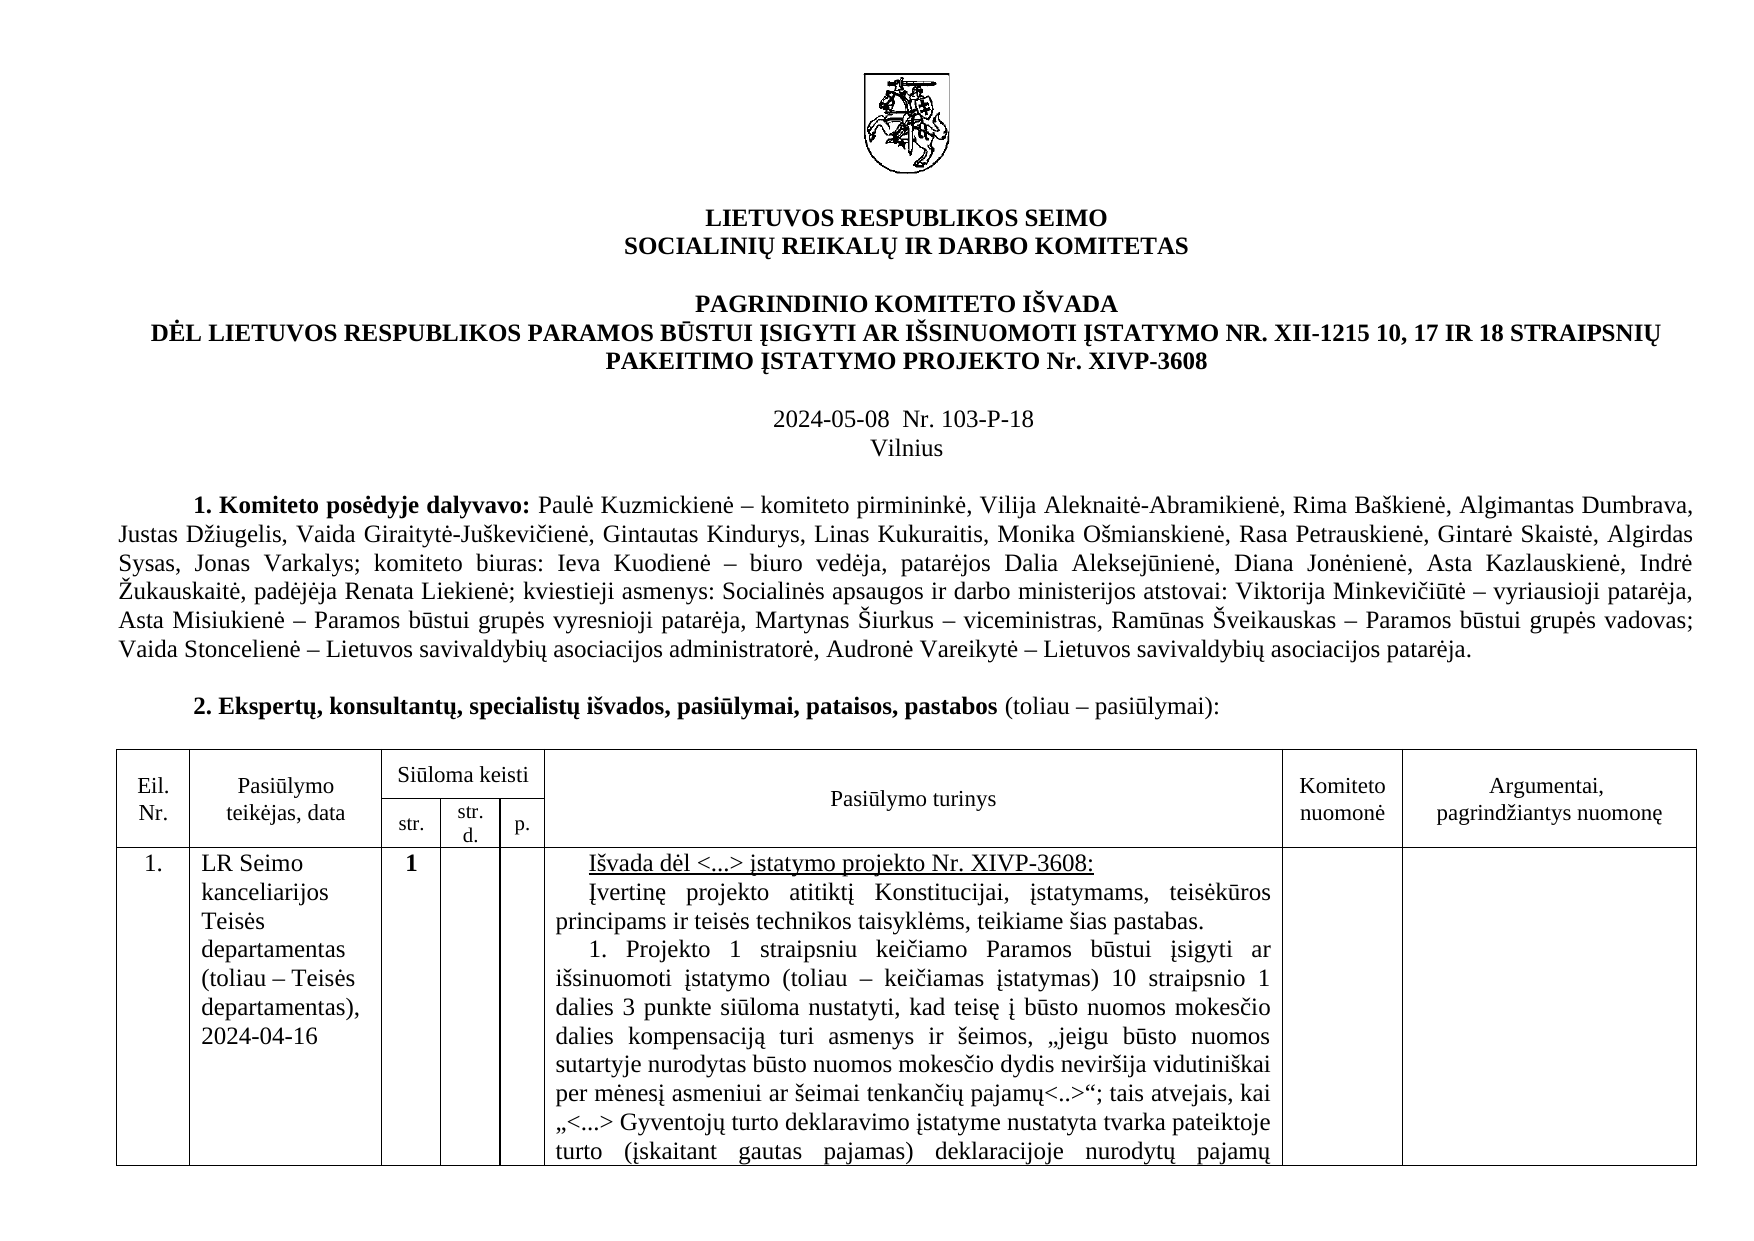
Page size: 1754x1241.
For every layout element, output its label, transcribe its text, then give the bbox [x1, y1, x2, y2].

table_header Pasiūlymo teikėjas, data [190, 750, 381, 847]
subtitle 2. Ekspertų, konsultantų, specialistų išvados, pasiūlymai, pataisos, pastabos (toliau – pasiūlymai): [118, 691, 1695, 720]
table_header Argumentai, pagrindžiantys nuomonę [1403, 750, 1696, 847]
table_cell [1403, 848, 1696, 1164]
table_cell p. [501, 799, 544, 847]
table_cell [1283, 848, 1402, 1164]
text Vilnius [118, 433, 1695, 461]
table_cell str. [382, 799, 440, 847]
table_cell 1 [382, 848, 440, 1164]
text 2024-05-08 Nr. 103-P-18 [118, 404, 1695, 433]
table_header Eil. Nr. [117, 750, 189, 847]
table_header Siūloma keisti [382, 750, 544, 798]
table_header Pasiūlymo turinys [545, 750, 1282, 847]
table_cell Išvada dėl <...> įstatymo projekto Nr. XIVP-3608: Įvertinę projekto atitiktį Konstitucijai, įstatymams, teisėkūros principams ir teisės technikos taisyklėms, teikiame šias pastabas. 1. Projekto 1 straipsniu keičiamo Paramos būstui įsigyti ar išsinuomoti įstatymo (toliau – keičiamas įstatymas) 10 straipsnio 1 dalies 3 punkte siūloma nustatyti, kad teisę į būsto nuomos mokesčio dalies kompensaciją turi asmenys ir šeimos, „jeigu būsto nuomos sutartyje nurodytas būsto nuomos mokesčio dydis neviršija vidutiniškai per mėnesį asmeniui ar šeimai tenkančių pajamų<..>“; tais atvejais, kai „<...> Gyventojų turto deklaravimo įstatyme nustatyta tvarka pateiktoje turto (įskaitant gautas pajamas) deklaracijoje nurodytų pajamų [545, 848, 1282, 1164]
text 1. Komiteto posėdyje dalyvavo: Paulė Kuzmickienė – komiteto pirmininkė, Vilija Aleknaitė-Abramikienė, Rima Baškienė, Algimantas Dumbrava, Justas Džiugelis, Vaida Giraitytė-Juškevičienė, Gintautas Kindurys, Linas Kukuraitis, Monika Ošmianskienė, Rasa Petrauskienė, Gintarė Skaistė, Algirdas Sysas, Jonas Varkalys; komiteto biuras: Ieva Kuodienė – biuro vedėja, patarėjos Dalia Aleksejūnienė, Diana Jonėnienė, Asta Kazlauskienė, Indrė Žukauskaitė, padėjėja Renata Liekienė; kviestieji asmenys: Socialinės apsaugos ir darbo ministerijos atstovai: Viktorija Minkevičiūtė – vyriausioji patarėja, Asta Misiukienė – Paramos būstui grupės vyresnioji patarėja, Martynas Šiurkus – viceministras, Ramūnas Šveikauskas – Paramos būstui grupės vadovas; Vaida Stoncelienė – Lietuvos savivaldybių asociacijos administratorė, Audronė Vareikytė – Lietuvos savivaldybių asociacijos patarėja. [118, 490, 1695, 663]
text DĖL LIETUVOS RESPUBLIKOS PARAMOS BŪSTUI ĮSIGYTI AR IŠSINUOMOTI ĮSTATYMO NR. XII-1215 10, 17 IR 18 STRAIPSNIŲ PAKEITIMO ĮSTATYMO PROJEKTO Nr. XIVP-3608 [118, 318, 1695, 375]
table_cell [501, 848, 544, 1164]
table_cell [441, 848, 499, 1164]
table_cell str. d. [441, 799, 499, 847]
subtitle PAGRINDINIO KOMITETO IŠVADA [118, 289, 1695, 318]
table_header Komitetonuomonė [1283, 750, 1402, 847]
text LIETUVOS RESPUBLIKOS SEIMO [118, 203, 1695, 231]
text SOCIALINIŲ REIKALŲ IR DARBO KOMITETAS [118, 231, 1695, 260]
table_cell LR Seimo kanceliarijos Teisės departamentas (toliau – Teisės departamentas), 2024-04-16 [190, 848, 381, 1164]
table_cell 1. [117, 848, 189, 1164]
